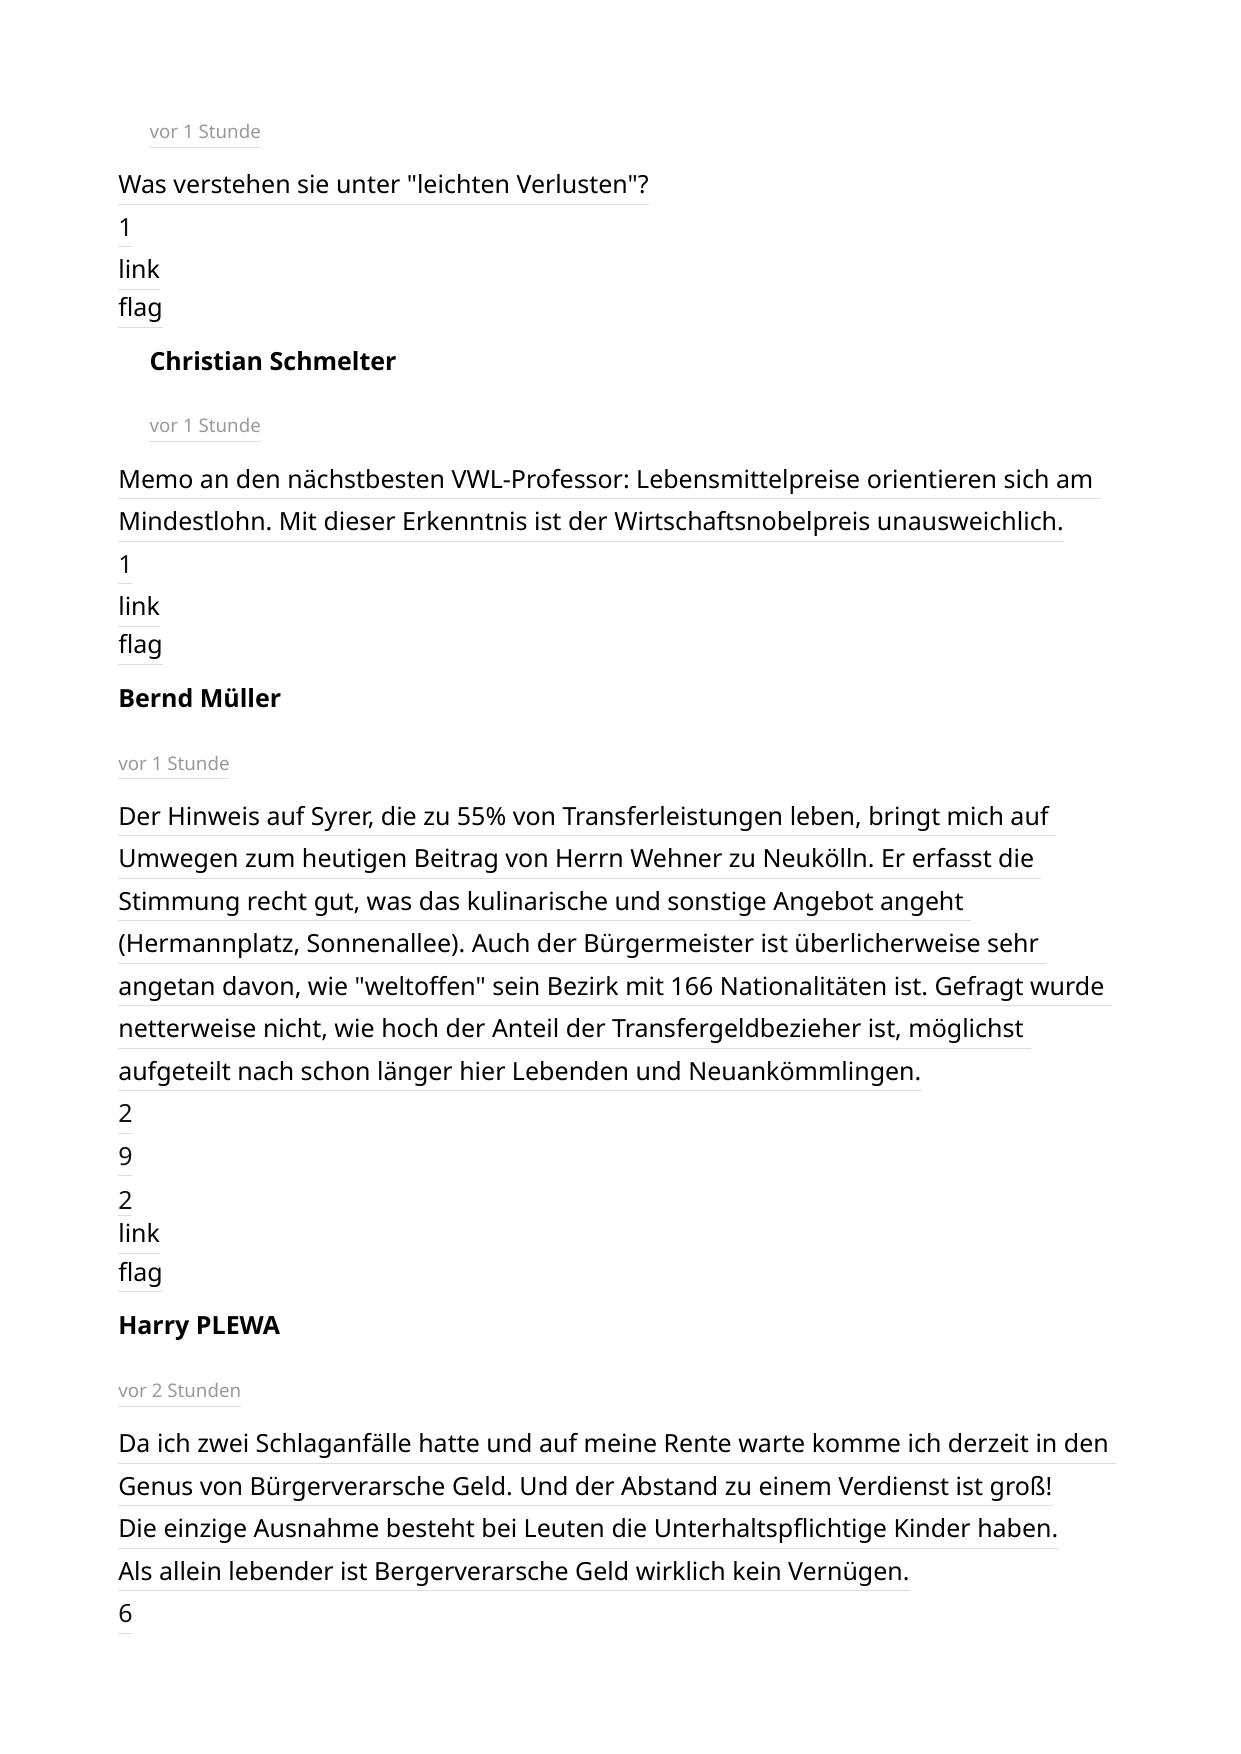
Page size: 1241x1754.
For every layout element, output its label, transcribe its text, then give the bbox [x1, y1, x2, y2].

text 1 [118, 546, 1122, 584]
text 2 [118, 1096, 1122, 1134]
text flag [118, 1254, 1122, 1292]
text vor 1 Stunde [118, 750, 1117, 779]
text 6 [118, 1596, 1122, 1634]
text link [118, 1216, 1122, 1254]
text vor 1 Stunde [149, 118, 1117, 148]
text Was verstehen sie unter "leichten Verlusten"? [118, 167, 1122, 205]
text Christian Schmelter [149, 343, 1122, 377]
text Bernd Müller [118, 680, 1122, 714]
text Memo an den nächstbesten VWL-Professor: Lebensmittelpreise orientieren sich am Mindestlohn. Mit dieser Erkenntnis ist der Wirtschaftsnobelpreis unausweichlich. [118, 461, 1122, 542]
text Harry PLEWA [118, 1308, 1122, 1342]
text 1 [118, 209, 1122, 247]
text flag [118, 290, 1122, 328]
text vor 2 Stunden [118, 1377, 1117, 1407]
text Der Hinweis auf Syrer, die zu 55% von Transferleistungen leben, bringt mich auf Umwegen zum heutigen Beitrag von Herrn Wehner zu Neukölln. Er erfasst die Stimmung recht gut, was das kulinarische und sonstige Angebot angeht (Hermannplatz, Sonnenallee). Auch der Bürgermeister ist überlicherweise sehr angetan davon, wie "weltoffen" sein Bezirk mit 166 Nationalitäten ist. Gefragt wurde netterweise nicht, wie hoch der Anteil der Transfergeldbezieher ist, möglichst aufgeteilt nach schon länger hier Lebenden und Neuankömmlingen. [118, 798, 1122, 1091]
text 9 [118, 1138, 1122, 1176]
text flag [118, 627, 1122, 665]
text vor 1 Stunde [149, 413, 1117, 442]
text 2 [118, 1181, 1122, 1216]
text link [118, 589, 1122, 627]
text Da ich zwei Schlaganfälle hatte und auf meine Rente warte komme ich derzeit in den Genus von Bürgerverarsche Geld. Und der Abstand zu einem Verdienst ist groß! Die einzige Ausnahme besteht bei Leuten die Unterhaltspflichtige Kinder haben. Als allein lebender ist Bergerverarsche Geld wirklich kein Vernügen. [118, 1426, 1122, 1591]
text link [118, 252, 1122, 290]
